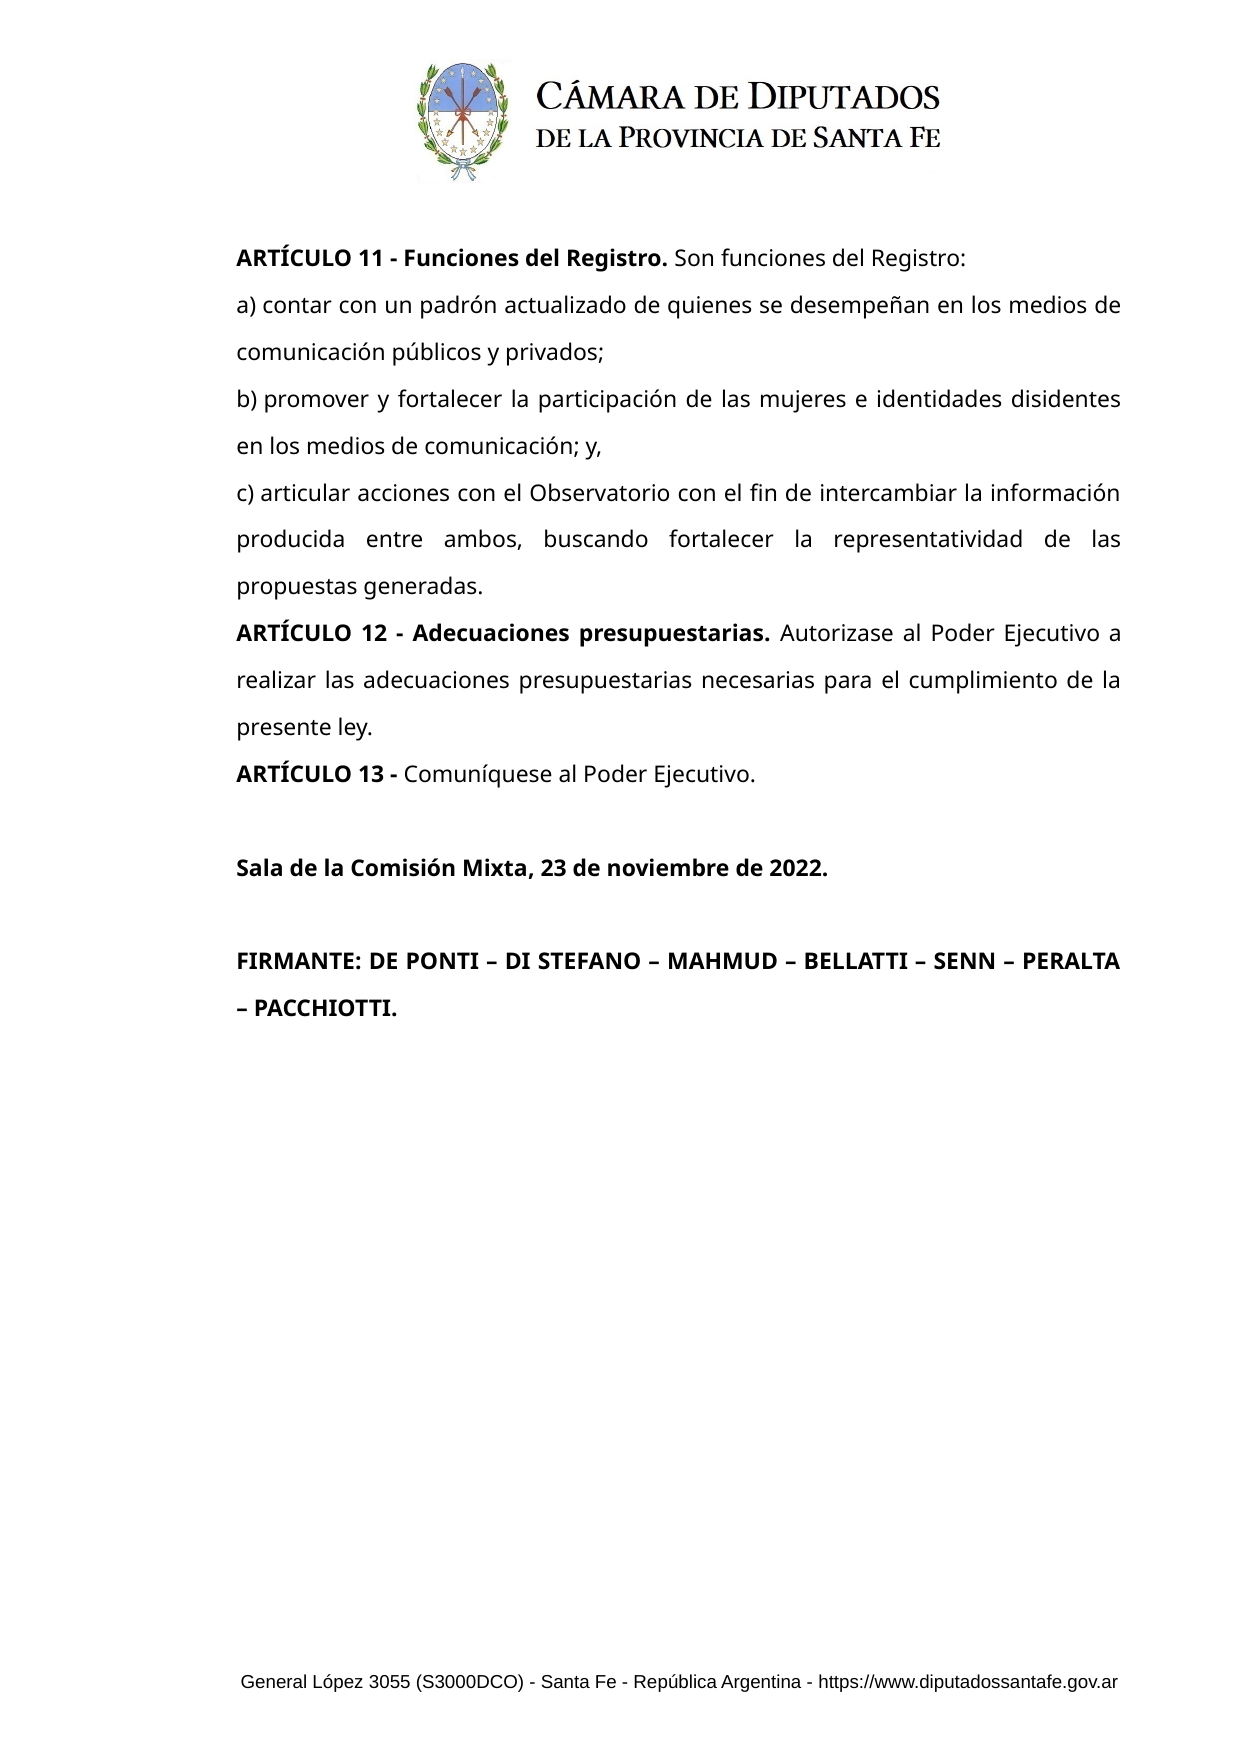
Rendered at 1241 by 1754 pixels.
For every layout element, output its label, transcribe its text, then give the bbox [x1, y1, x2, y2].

text ARTÍCULO 12 - Adecuaciones presupuestarias. Autorizase al Poder Ejecutivo a realizar las adecuaciones presupuestarias necesarias para el cumplimiento de la presente ley. [236, 617, 1122, 742]
list promover y fortalecer la participación de las mujeres e identidades disidentes en los medios de comunicación; y, [236, 383, 1122, 461]
list contar con un padrón actualizado de quienes se desempeñan en los medios de comunicación públicos y privados; [236, 289, 1122, 367]
list FIRMANTE: DE PONTI – DI STEFANO – MAHMUD – BELLATTI – SENN – PERALTA – PACCHIOTTI. [236, 945, 1122, 1023]
picture [413, 59, 945, 183]
text Sala de la Comisión Mixta, 23 de noviembre de 2022. [236, 852, 1122, 883]
text ARTÍCULO 11 - Funciones del Registro. Son funciones del Registro: [236, 242, 1122, 273]
list articular acciones con el Observatorio con el fin de intercambiar la información producida entre ambos, buscando fortalecer la representatividad de las propuestas generadas. [236, 477, 1122, 602]
text ARTÍCULO 13 - Comuníquese al Poder Ejecutivo. [236, 758, 1122, 789]
